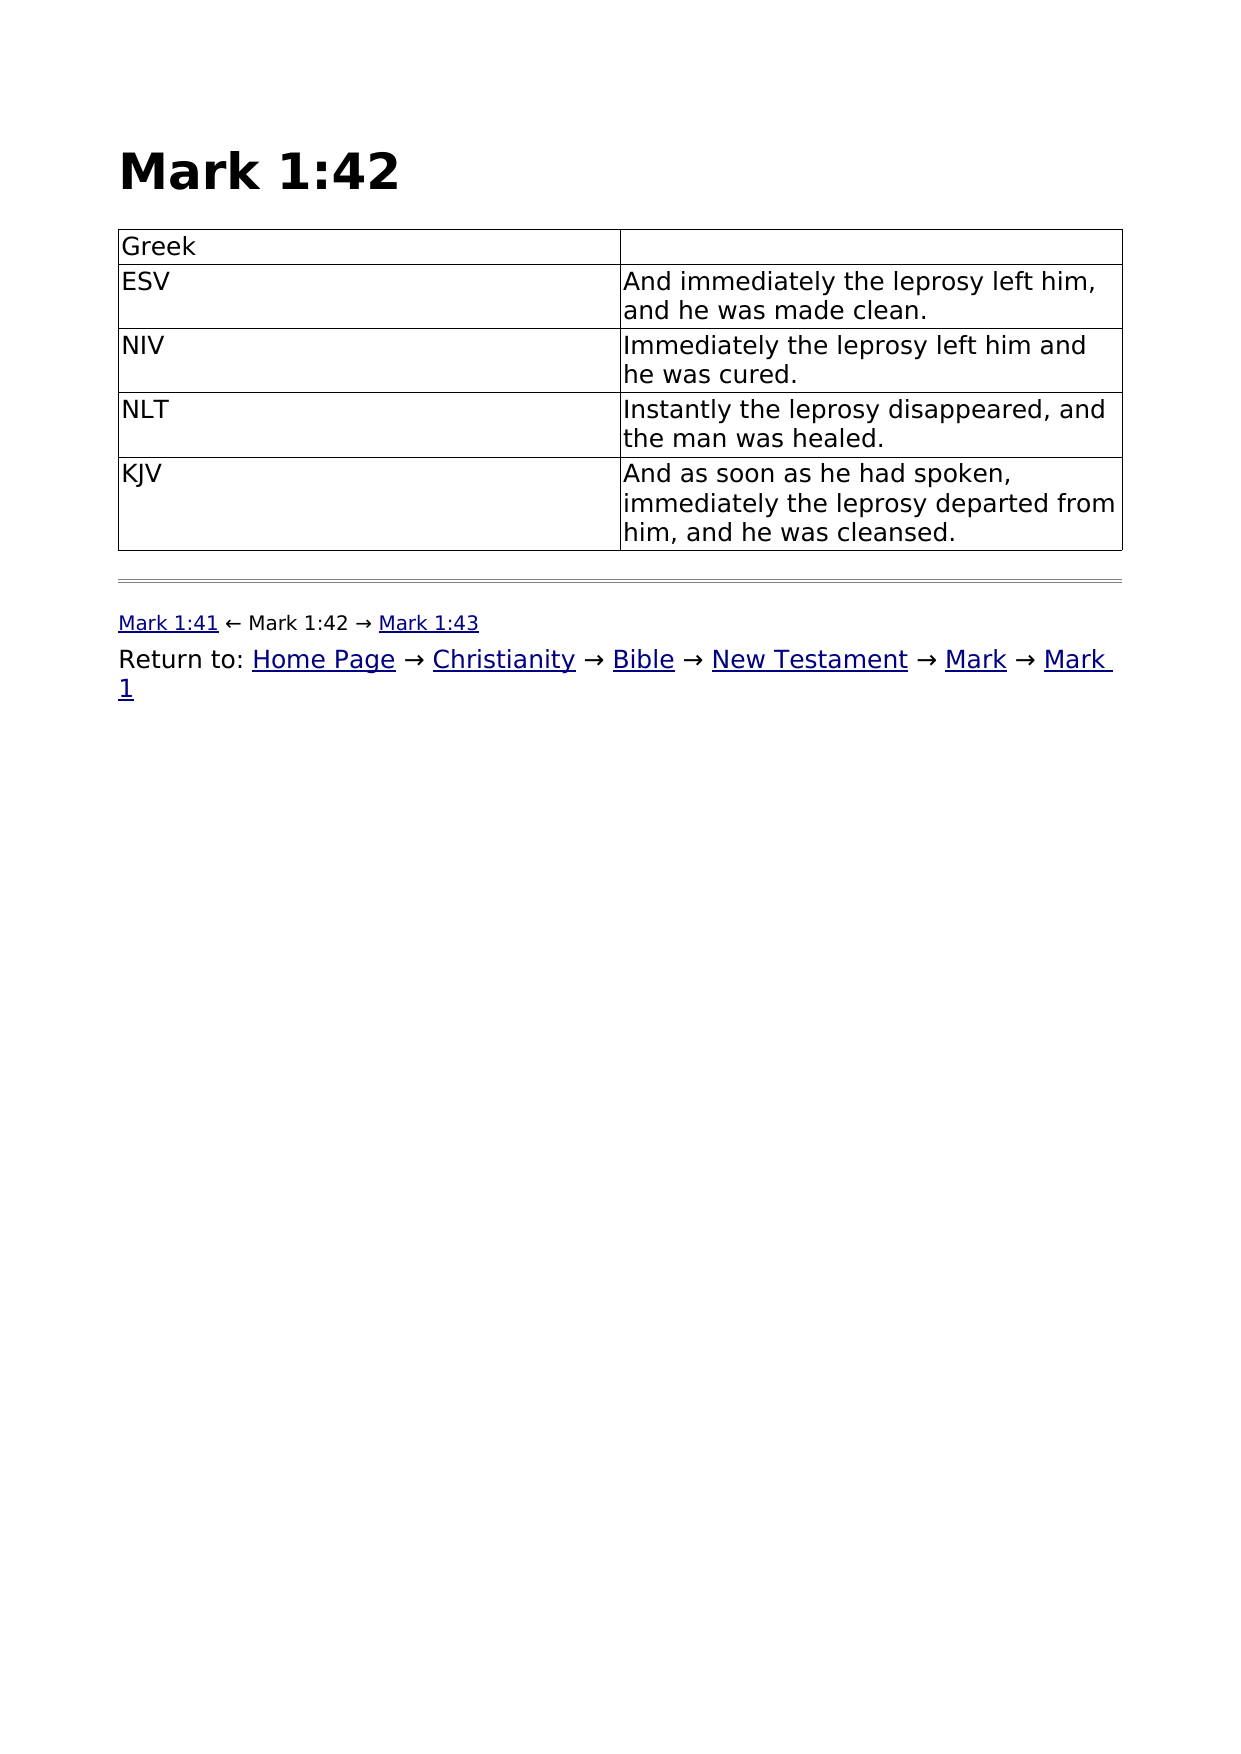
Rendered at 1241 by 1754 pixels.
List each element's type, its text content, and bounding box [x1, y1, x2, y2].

table_cell ESV [119, 265, 620, 328]
table_cell NLT [119, 393, 620, 457]
table_cell And immediately the leprosy left him, and he was made clean. [621, 265, 1122, 328]
subtitle Mark 1:42 [118, 143, 1122, 201]
table_cell KJV [119, 458, 620, 550]
text Mark 1:41 ← Mark 1:42 → Mark 1:43 [118, 611, 1122, 645]
table_header [621, 230, 1122, 264]
table_cell Instantly the leprosy disappeared, and the man was healed. [621, 393, 1122, 457]
text Return to: Home Page → Christianity → Bible → New Testament → Mark → Mark 1 [118, 645, 1122, 704]
table_cell And as soon as he had spoken, immediately the leprosy departed from him, and he was cleansed. [621, 458, 1122, 550]
table_cell Immediately the leprosy left him and he was cured. [621, 329, 1122, 392]
table_header Greek [119, 230, 620, 264]
table_cell NIV [119, 329, 620, 392]
